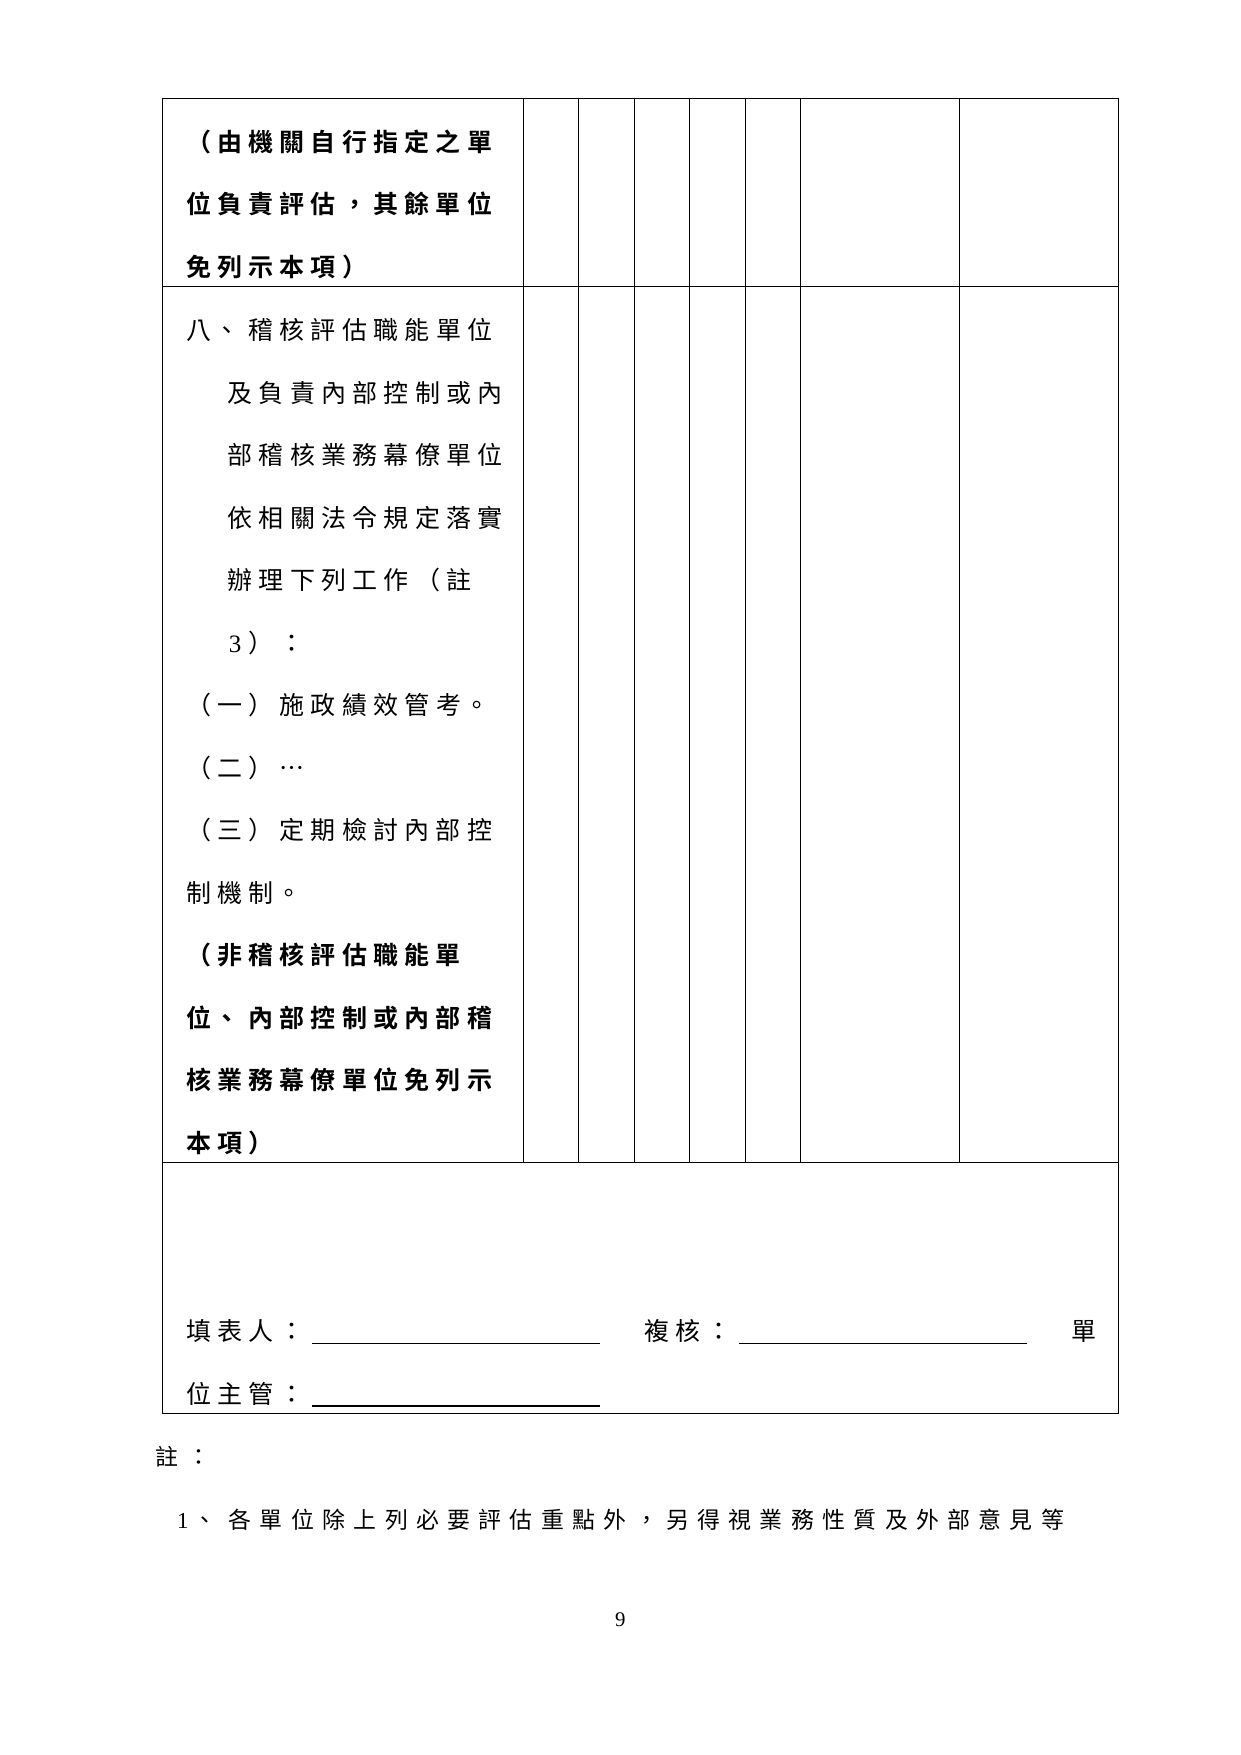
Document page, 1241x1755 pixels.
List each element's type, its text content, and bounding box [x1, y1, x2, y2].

table_cell [635, 287, 689, 1162]
table_cell [960, 287, 1118, 1162]
table_cell [801, 99, 959, 286]
table_cell [690, 287, 745, 1162]
table_cell [801, 287, 959, 1162]
table_cell 填表人： 複核： 單位主管： [163, 1163, 1118, 1413]
table_cell [579, 287, 634, 1162]
table_cell 八、稽核評估職能單位及負責內部控制或內部稽核業務幕僚單位依相關法令規定落實辦理下列工作（註3）： （一）施政績效管考。 （二）… （三）定期檢討內部控制機制。 （非稽核評估職能單位、內部控制或內部稽核業務幕僚單位免列示本項） [163, 287, 523, 1162]
text 註： [151, 1414, 1089, 1477]
table_cell [635, 99, 689, 286]
table_cell [960, 99, 1118, 286]
table_cell [746, 287, 800, 1162]
table_cell [579, 99, 634, 286]
table_cell [746, 99, 800, 286]
table_cell （由機關自行指定之單位負責評估，其餘單位免列示本項） [163, 99, 523, 286]
table_cell [524, 99, 578, 286]
table_cell [690, 99, 745, 286]
text 1、各單位除上列必要評估重點外，另得視業務性質及外部意見等 [163, 1477, 1089, 1539]
table_cell [524, 287, 578, 1162]
